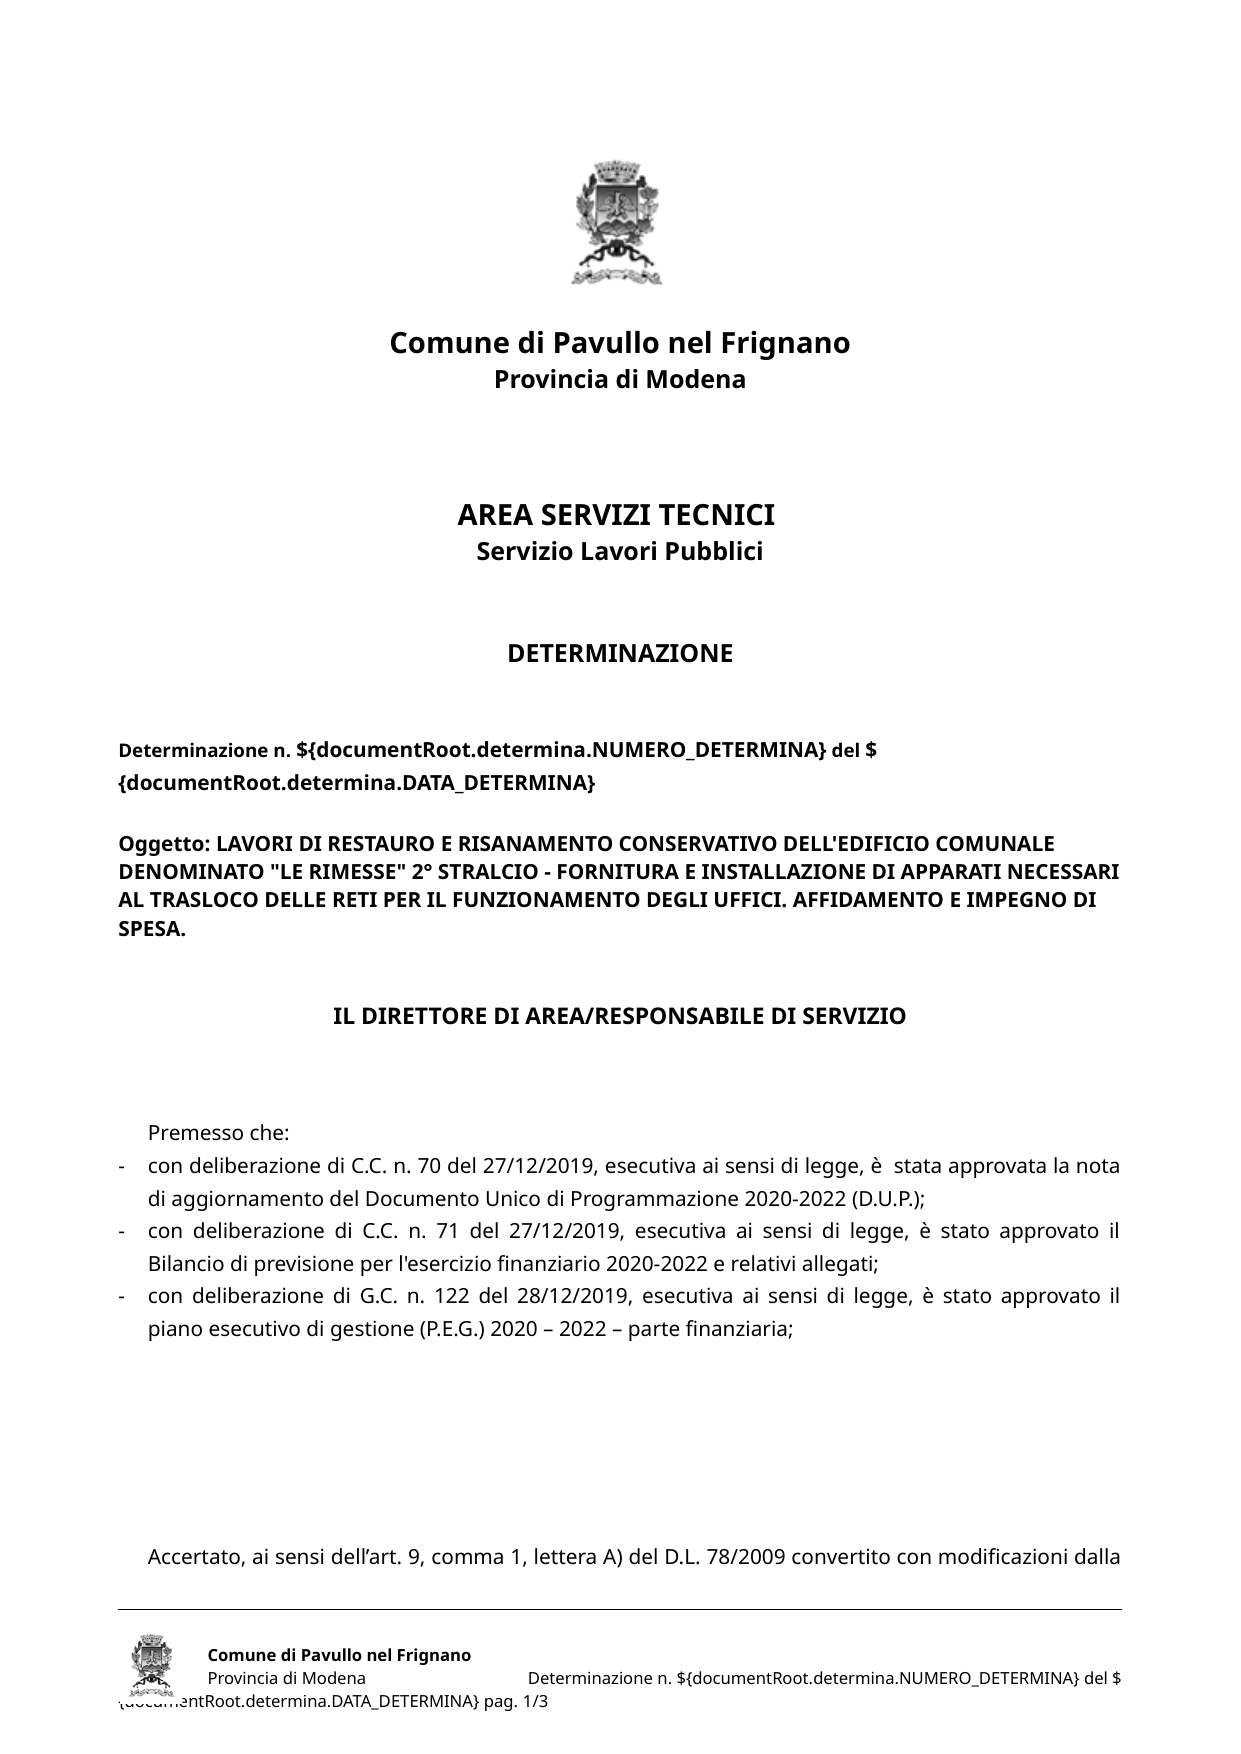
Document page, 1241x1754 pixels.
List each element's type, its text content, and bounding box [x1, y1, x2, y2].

text Determinazione n. ${documentRoot.determina.NUMERO_DETERMINA} del ${documentRoot.determina.DATA_DETERMINA} [118, 735, 1122, 796]
list con deliberazione di C.C. n. 70 del 27/12/2019, esecutiva ai sensi di legge, è stata approvata la nota di aggiornamento del Documento Unico di Programmazione 2020-2022 (D.U.P.); [118, 1151, 1122, 1212]
text Accertato, ai sensi dell’art. 9, comma 1, lettera A) del D.L. 78/2009 convertito con modificazioni dalla [118, 1542, 1122, 1571]
list con deliberazione di G.C. n. 122 del 28/12/2019, esecutiva ai sensi di legge, è stato approvato il piano esecutivo di gestione (P.E.G.) 2020 – 2022 – parte finanziaria; [118, 1282, 1122, 1343]
text DETERMINAZIONE [118, 636, 1122, 670]
picture [120, 1631, 183, 1704]
list con deliberazione di C.C. n. 71 del 27/12/2019, esecutiva ai sensi di legge, è stato approvato il Bilancio di previsione per l'esercizio finanziario 2020-2022 e relativi allegati; [118, 1216, 1122, 1277]
text IL DIRETTORE DI AREA/RESPONSABILE DI SERVIZIO [118, 999, 1122, 1031]
text Servizio Lavori Pubblici [118, 533, 1122, 568]
picture [546, 152, 695, 289]
text AREA SERVIZI TECNICI [118, 494, 1122, 533]
text Oggetto: LAVORI DI RESTAURO E RISANAMENTO CONSERVATIVO DELL'EDIFICIO COMUNALE DENOMINATO "LE RIMESSE" 2° STRALCIO - FORNITURA E INSTALLAZIONE DI APPARATI NECESSARI AL TRASLOCO DELLE RETI PER IL FUNZIONAMENTO DEGLI UFFICI. AFFIDAMENTO E IMPEGNO DI SPESA. [118, 829, 1122, 942]
text Premesso che: [118, 1118, 1122, 1147]
